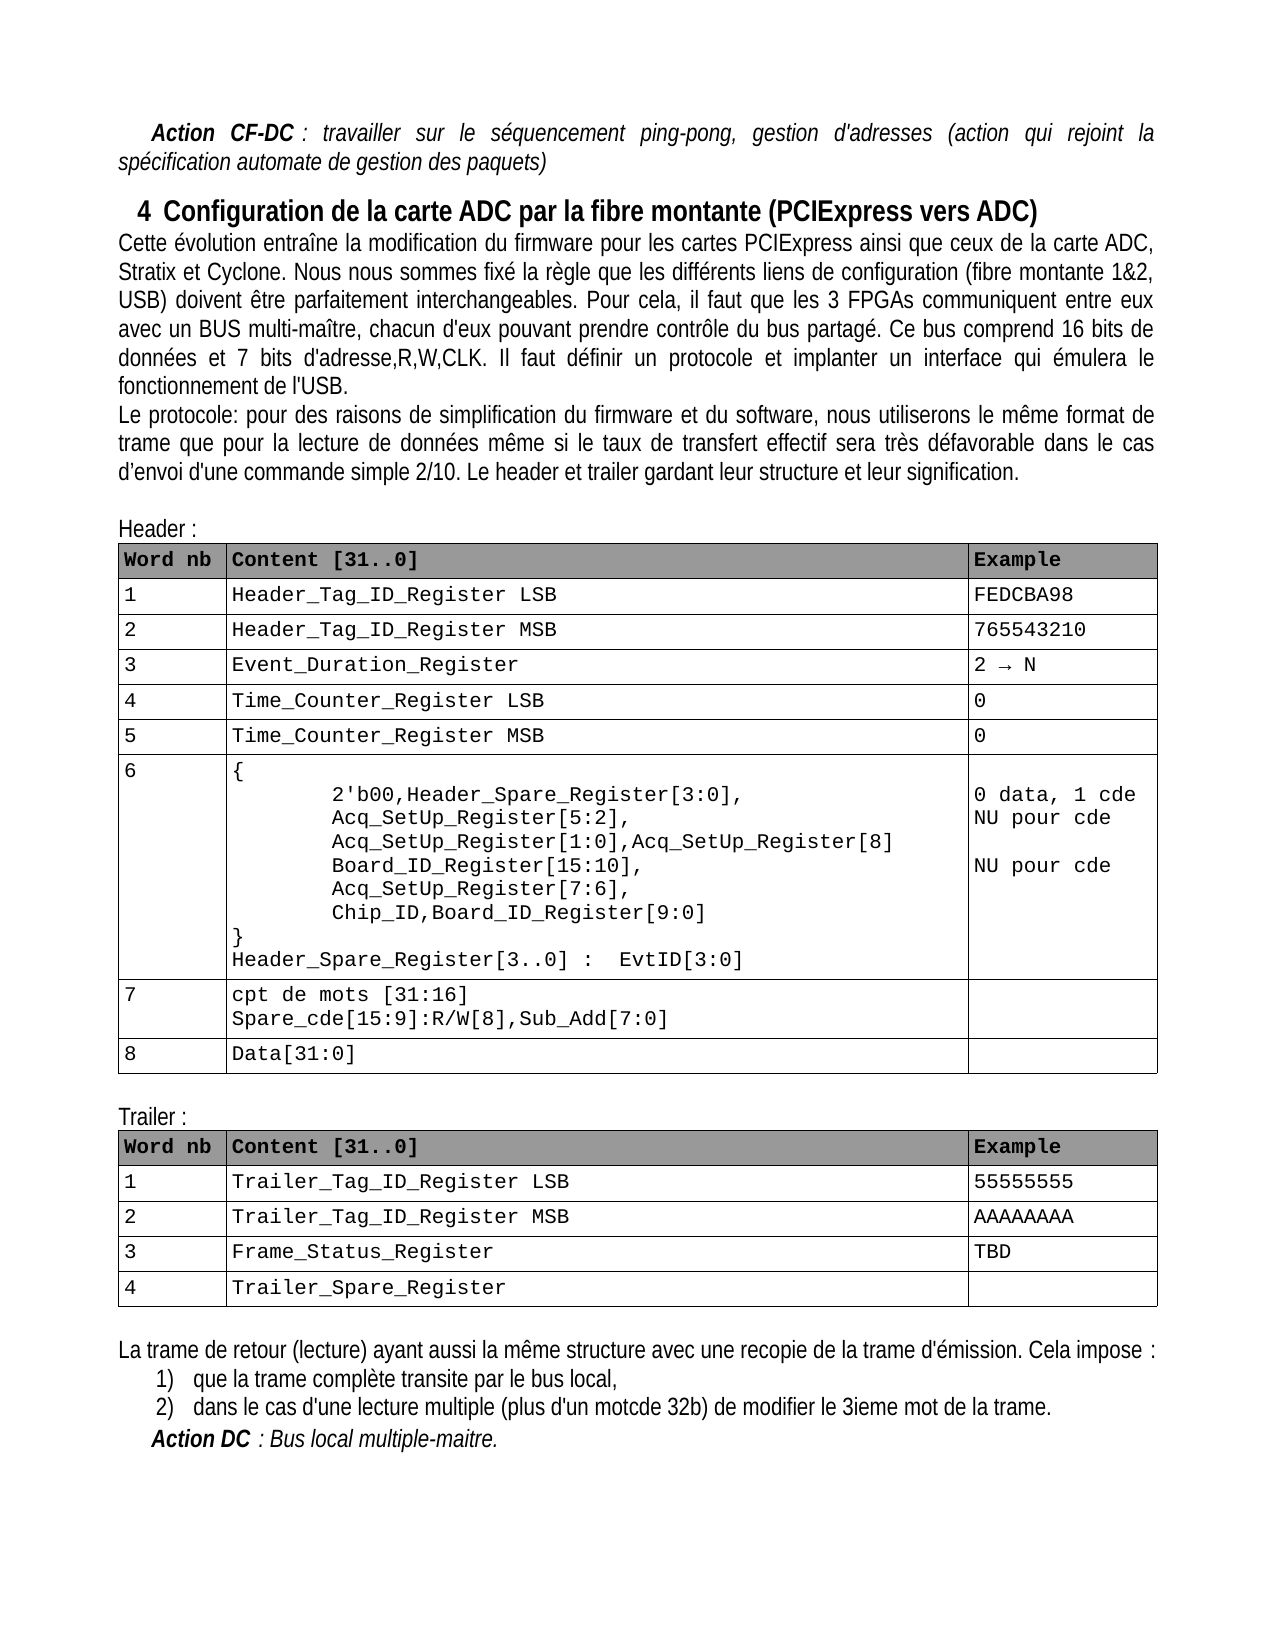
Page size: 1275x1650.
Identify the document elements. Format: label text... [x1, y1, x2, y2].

table_cell 1 [119, 579, 226, 613]
table_cell cpt de mots [31:16] Spare_cde[15:9]:R/W[8],Sub_Add[7:0] [227, 980, 968, 1037]
table_cell 5 [119, 720, 226, 754]
table_cell 0 data, 1 cde NU pour cde NU pour cde [969, 755, 1157, 979]
table_cell 1 [119, 1166, 226, 1201]
text Cette évolution entraîne la modification du firmware pour les cartes PCIExpress ainsi que ceux de la carte ADC, Stratix et Cyclone. Nous nous sommes fixé la règle que les différents liens de configuration (fibre montante 1&2, USB) doivent être parfaitement interchangeables. Pour cela, il faut que les 3 FPGAs communiquent entre eux avec un BUS multi-maître, chacun d'eux pouvant prendre contrôle du bus partagé. Ce bus comprend 16 bits de données et 7 bits d'adresse,R,W,CLK. Il faut définir un protocole et implanter un interface qui émulera le fonctionnement de l'USB. [118, 228, 1157, 400]
text Trailer : [118, 1101, 1157, 1130]
table_cell [969, 1039, 1157, 1073]
table_cell 55555555 [969, 1166, 1157, 1201]
table_cell 2 [119, 1202, 226, 1236]
text La trame de retour (lecture) ayant aussi la même structure avec une recopie de la trame d'émission. Cela impose : [118, 1335, 1157, 1363]
table_cell Data[31:0] [227, 1039, 968, 1073]
text Action DC : Bus local multiple-maitre. [118, 1424, 1157, 1452]
table_cell Trailer_Tag_ID_Register MSB [227, 1202, 968, 1236]
table_header Content [31..0] [227, 1131, 968, 1165]
table_cell Time_Counter_Register MSB [227, 720, 968, 754]
table_cell TBD [969, 1237, 1157, 1271]
table_cell 3 [119, 650, 226, 684]
table_cell 8 [119, 1039, 226, 1073]
table_cell 2 → N [969, 650, 1157, 684]
table_header Word nb [119, 544, 226, 578]
table_cell [969, 1272, 1157, 1306]
text Header : [118, 514, 1157, 543]
table_header Content [31..0] [227, 544, 968, 578]
list que la trame complète transite par le bus local, [156, 1363, 1157, 1392]
table_cell Time_Counter_Register LSB [227, 685, 968, 719]
table_cell 765543210 [969, 615, 1157, 649]
table_cell Header_Tag_ID_Register MSB [227, 615, 968, 649]
table_cell 2 [119, 615, 226, 649]
text Action CF-DC : travailler sur le séquencement ping-pong, gestion d'adresses (action qui rejoint la spécification automate de gestion des paquets) [118, 118, 1157, 175]
table_header Example [969, 1131, 1157, 1165]
table_cell { 2'b00,Header_Spare_Register[3:0], Acq_SetUp_Register[5:2], Acq_SetUp_Register[1:0],Acq_SetUp_Register[8] Board_ID_Register[15:10], Acq_SetUp_Register[7:6], Chip_ID,Board_ID_Register[9:0] } Header_Spare_Register[3..0] : EvtID[3:0] [227, 755, 968, 979]
table_cell Event_Duration_Register [227, 650, 968, 684]
table_cell 3 [119, 1237, 226, 1271]
subtitle Configuration de la carte ADC par la fibre montante (PCIExpress vers ADC) [118, 193, 1157, 228]
table_cell 0 [969, 685, 1157, 719]
table_cell 4 [119, 1272, 226, 1306]
table_cell Frame_Status_Register [227, 1237, 968, 1271]
table_cell Trailer_Tag_ID_Register LSB [227, 1166, 968, 1201]
table_cell Trailer_Spare_Register [227, 1272, 968, 1306]
table_cell 7 [119, 980, 226, 1037]
table_header Word nb [119, 1131, 226, 1165]
table_cell 4 [119, 685, 226, 719]
list dans le cas d'une lecture multiple (plus d'un motcde 32b) de modifier le 3ieme mot de la trame. [156, 1392, 1157, 1421]
table_cell AAAAAAAA [969, 1202, 1157, 1236]
table_cell FEDCBA98 [969, 579, 1157, 613]
table_cell Header_Tag_ID_Register LSB [227, 579, 968, 613]
text Le protocole: pour des raisons de simplification du firmware et du software, nous utiliserons le même format de trame que pour la lecture de données même si le taux de transfert effectif sera très défavorable dans le cas d’envoi d'une commande simple 2/10. Le header et trailer gardant leur structure et leur signification. [118, 400, 1157, 486]
table_cell 0 [969, 720, 1157, 754]
table_header Example [969, 544, 1157, 578]
table_cell 6 [119, 755, 226, 979]
table_cell [969, 980, 1157, 1037]
